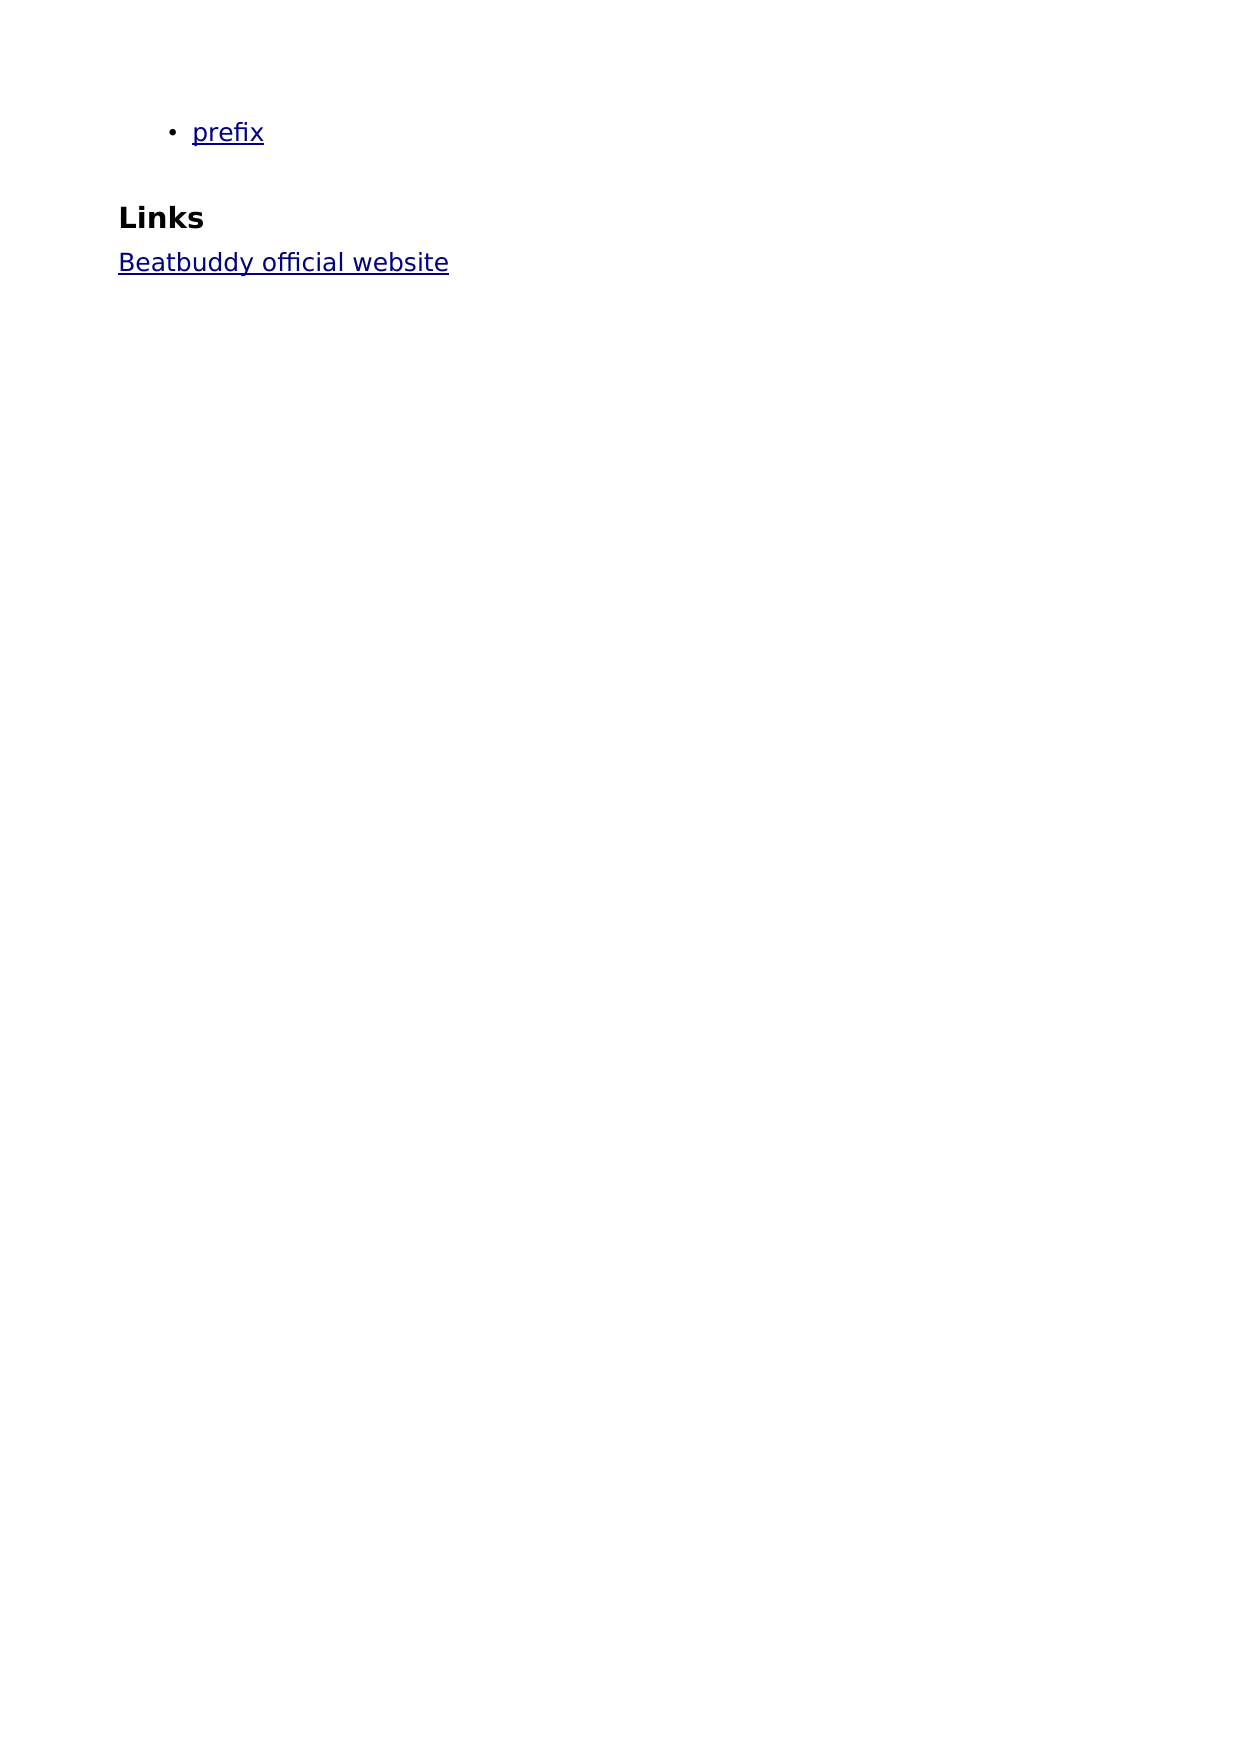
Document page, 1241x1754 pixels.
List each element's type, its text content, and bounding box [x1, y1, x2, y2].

subtitle Links [118, 202, 1122, 236]
text Beatbuddy official website [118, 248, 1122, 277]
list prefix [177, 118, 1122, 147]
